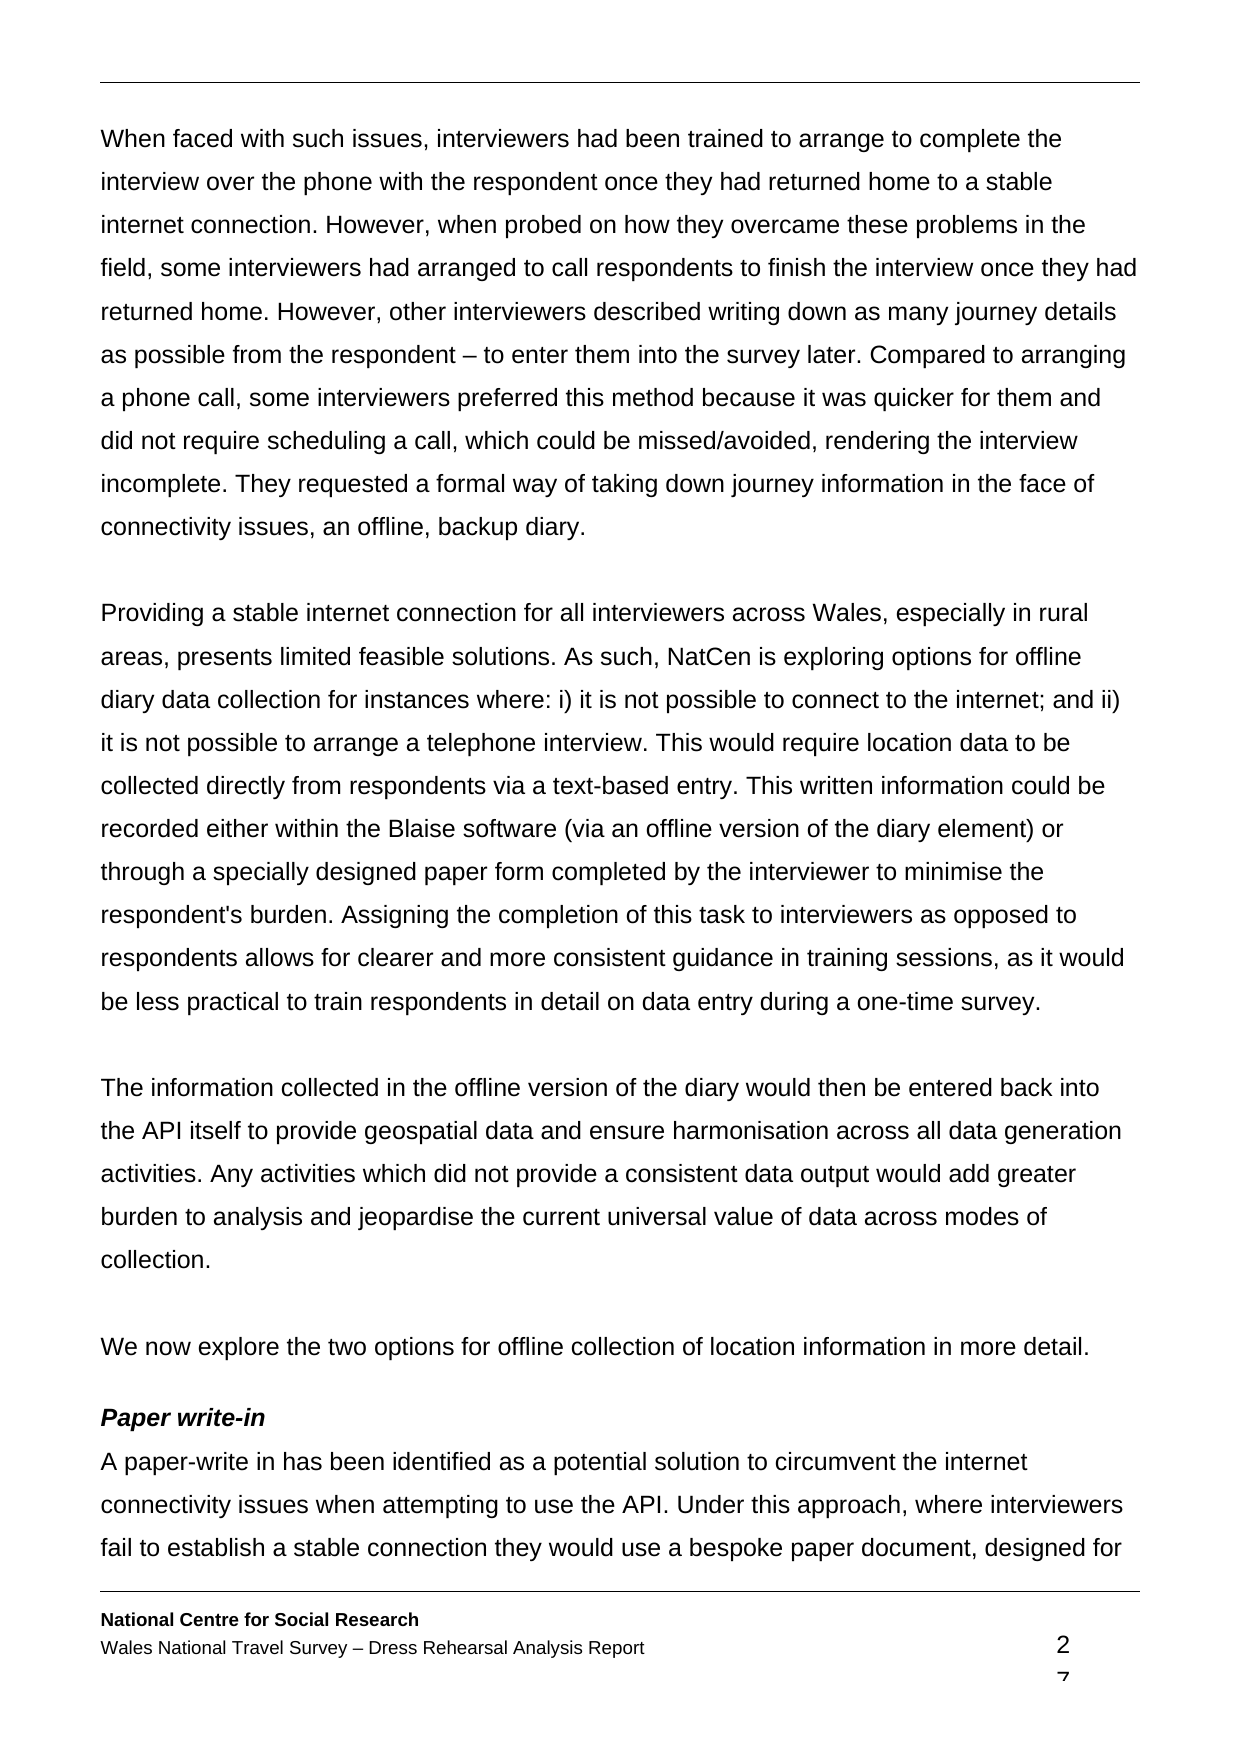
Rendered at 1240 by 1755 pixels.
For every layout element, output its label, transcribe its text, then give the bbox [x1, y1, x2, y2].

text We now explore the two options for offline collection of location information in more detail. [100, 1332, 1139, 1360]
text When faced with such issues, interviewers had been trained to arrange to complete the interview over the phone with the respondent once they had returned home to a stable internet connection. However, when probed on how they overcame these problems in the field, some interviewers had arranged to call respondents to finish the interview once they had returned home. However, other interviewers described writing down as many journey details as possible from the respondent – to enter them into the survey later. Compared to arranging a phone call, some interviewers preferred this method because it was quicker for them and did not require scheduling a call, which could be missed/avoided, rendering the interview incomplete. They requested a formal way of taking down journey information in the face of connectivity issues, an offline, backup diary. [100, 124, 1139, 541]
text Providing a stable internet connection for all interviewers across Wales, especially in rural areas, presents limited feasible solutions. As such, NatCen is exploring options for offline diary data collection for instances where: i) it is not possible to connect to the internet; and ii) it is not possible to arrange a telephone interview. This would require location data to be collected directly from respondents via a text-based entry. This written information could be recorded either within the Blaise software (via an offline version of the diary element) or through a specially designed paper form completed by the interviewer to minimise the respondent's burden. Assigning the completion of this task to interviewers as opposed to respondents allows for clearer and more consistent guidance in training sessions, as it would be less practical to train respondents in detail on data entry during a one-time survey. [100, 598, 1139, 1015]
text The information collected in the offline version of the diary would then be entered back into the API itself to provide geospatial data and ensure harmonisation across all data generation activities. Any activities which did not provide a consistent data output would add greater burden to analysis and jeopardise the current universal value of data across modes of collection. [100, 1073, 1139, 1274]
text A paper-write in has been identified as a potential solution to circumvent the internet connectivity issues when attempting to use the API. Under this approach, where interviewers fail to establish a stable connection they would use a bespoke paper document, designed for [100, 1447, 1139, 1562]
text Paper write-in [100, 1403, 1139, 1432]
